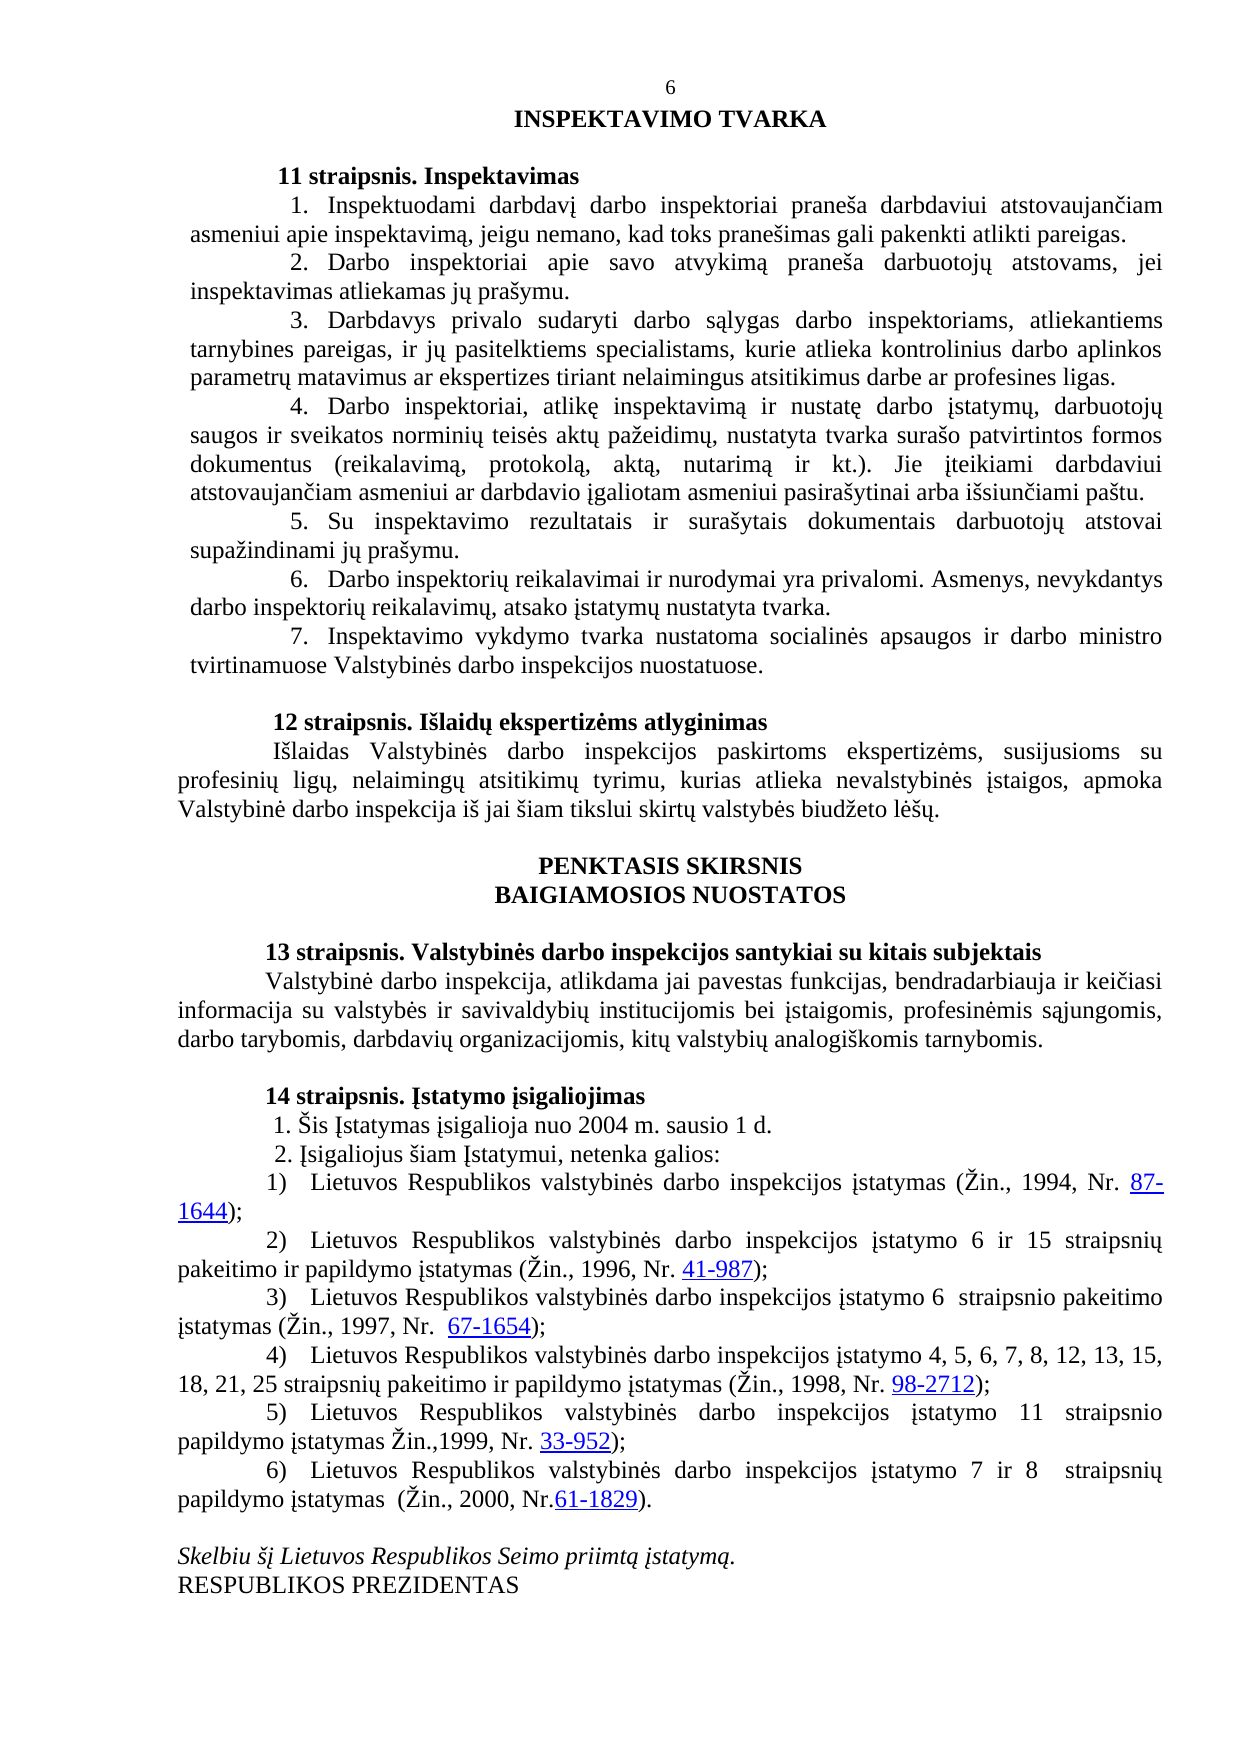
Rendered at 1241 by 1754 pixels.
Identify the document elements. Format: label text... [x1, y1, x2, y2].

text 3) Lietuvos Respublikos valstybinės darbo inspekcijos įstatymo 6 straipsnio pakeitimo įstatymas (Žin., 1997, Nr. 67-1654); [177, 1282, 1163, 1340]
text 2. Įsigaliojus šiam Įstatymui, netenka galios: [177, 1139, 1163, 1167]
text 13 straipsnis. Valstybinės darbo inspekcijos santykiai su kitais subjektais [265, 937, 1163, 966]
text 2) Lietuvos Respublikos valstybinės darbo inspekcijos įstatymo 6 ir 15 straipsnių pakeitimo ir papildymo įstatymas (Žin., 1996, Nr. 41-987); [177, 1225, 1163, 1282]
text Valstybinė darbo inspekcija, atlikdama jai pavestas funkcijas, bendradarbiauja ir keičiasi informacija su valstybės ir savivaldybių institucijomis bei įstaigomis, profesinėmis sąjungomis, darbo tarybomis, darbdavių organizacijomis, kitų valstybių analogiškomis tarnybomis. [177, 966, 1163, 1052]
text 11 straipsnis. Inspektavimas [177, 161, 1163, 190]
text 4) Lietuvos Respublikos valstybinės darbo inspekcijos įstatymo 4, 5, 6, 7, 8, 12, 13, 15, 18, 21, 25 straipsnių pakeitimo ir papildymo įstatymas (Žin., 1998, Nr. 98-2712); [177, 1340, 1163, 1397]
text 1) Lietuvos Respublikos valstybinės darbo inspekcijos įstatymas (Žin., 1994, Nr. 87-1644); [177, 1167, 1163, 1225]
text 14 straipsnis. Įstatymo įsigaliojimas [265, 1081, 1163, 1110]
text RESPUBLIKOS PREZIDENTAS [177, 1570, 1163, 1599]
text INSPEKTAVIMO TVARKA [177, 104, 1163, 132]
text BAIGIAMOSIOS NUOSTATOS [177, 880, 1163, 909]
text 3. Darbdavys privalo sudaryti darbo sąlygas darbo inspektoriams, atliekantiems tarnybines pareigas, ir jų pasitelktiems specialistams, kurie atlieka kontrolinius darbo aplinkos parametrų matavimus ar ekspertizes tiriant nelaimingus atsitikimus darbe ar profesines ligas. [190, 305, 1163, 391]
text Skelbiu šį Lietuvos Respublikos Seimo priimtą įstatymą. [177, 1541, 1163, 1570]
text 5. Su inspektavimo rezultatais ir surašytais dokumentais darbuotojų atstovai supažindinami jų prašymu. [190, 506, 1163, 564]
text 5) Lietuvos Respublikos valstybinės darbo inspekcijos įstatymo 11 straipsnio papildymo įstatymas Žin.,1999, Nr. 33-952); [177, 1397, 1163, 1455]
text 1. Šis Įstatymas įsigalioja nuo 2004 m. sausio 1 d. [177, 1110, 1163, 1139]
text 7. Inspektavimo vykdymo tvarka nustatoma socialinės apsaugos ir darbo ministro tvirtinamuose Valstybinės darbo inspekcijos nuostatuose. [190, 621, 1163, 679]
text Išlaidas Valstybinės darbo inspekcijos paskirtoms ekspertizėms, susijusioms su profesinių ligų, nelaimingų atsitikimų tyrimu, kurias atlieka nevalstybinės įstaigos, apmoka Valstybinė darbo inspekcija iš jai šiam tikslui skirtų valstybės biudžeto lėšų. [177, 736, 1163, 822]
text 6. Darbo inspektorių reikalavimai ir nurodymai yra privalomi. Asmenys, nevykdantys darbo inspektorių reikalavimų, atsako įstatymų nustatyta tvarka. [190, 564, 1163, 621]
text 1. Inspektuodami darbdavį darbo inspektoriai praneša darbdaviui atstovaujančiam asmeniui apie inspektavimą, jeigu nemano, kad toks pranešimas gali pakenkti atlikti pareigas. [190, 190, 1163, 247]
text 4. Darbo inspektoriai, atlikę inspektavimą ir nustatę darbo įstatymų, darbuotojų saugos ir sveikatos norminių teisės aktų pažeidimų, nustatyta tvarka surašo patvirtintos formos dokumentus (reikalavimą, protokolą, aktą, nutarimą ir kt.). Jie įteikiami darbdaviui atstovaujančiam asmeniui ar darbdavio įgaliotam asmeniui pasirašytinai arba išsiunčiami paštu. [190, 391, 1163, 506]
text 6) Lietuvos Respublikos valstybinės darbo inspekcijos įstatymo 7 ir 8 straipsnių papildymo įstatymas (Žin., 2000, Nr.61-1829). [177, 1455, 1163, 1512]
text PENKTASIS SKIRSNIS [177, 851, 1163, 880]
text 2. Darbo inspektoriai apie savo atvykimą praneša darbuotojų atstovams, jei inspektavimas atliekamas jų prašymu. [190, 247, 1163, 305]
text 12 straipsnis. Išlaidų ekspertizėms atlyginimas [177, 707, 1163, 736]
